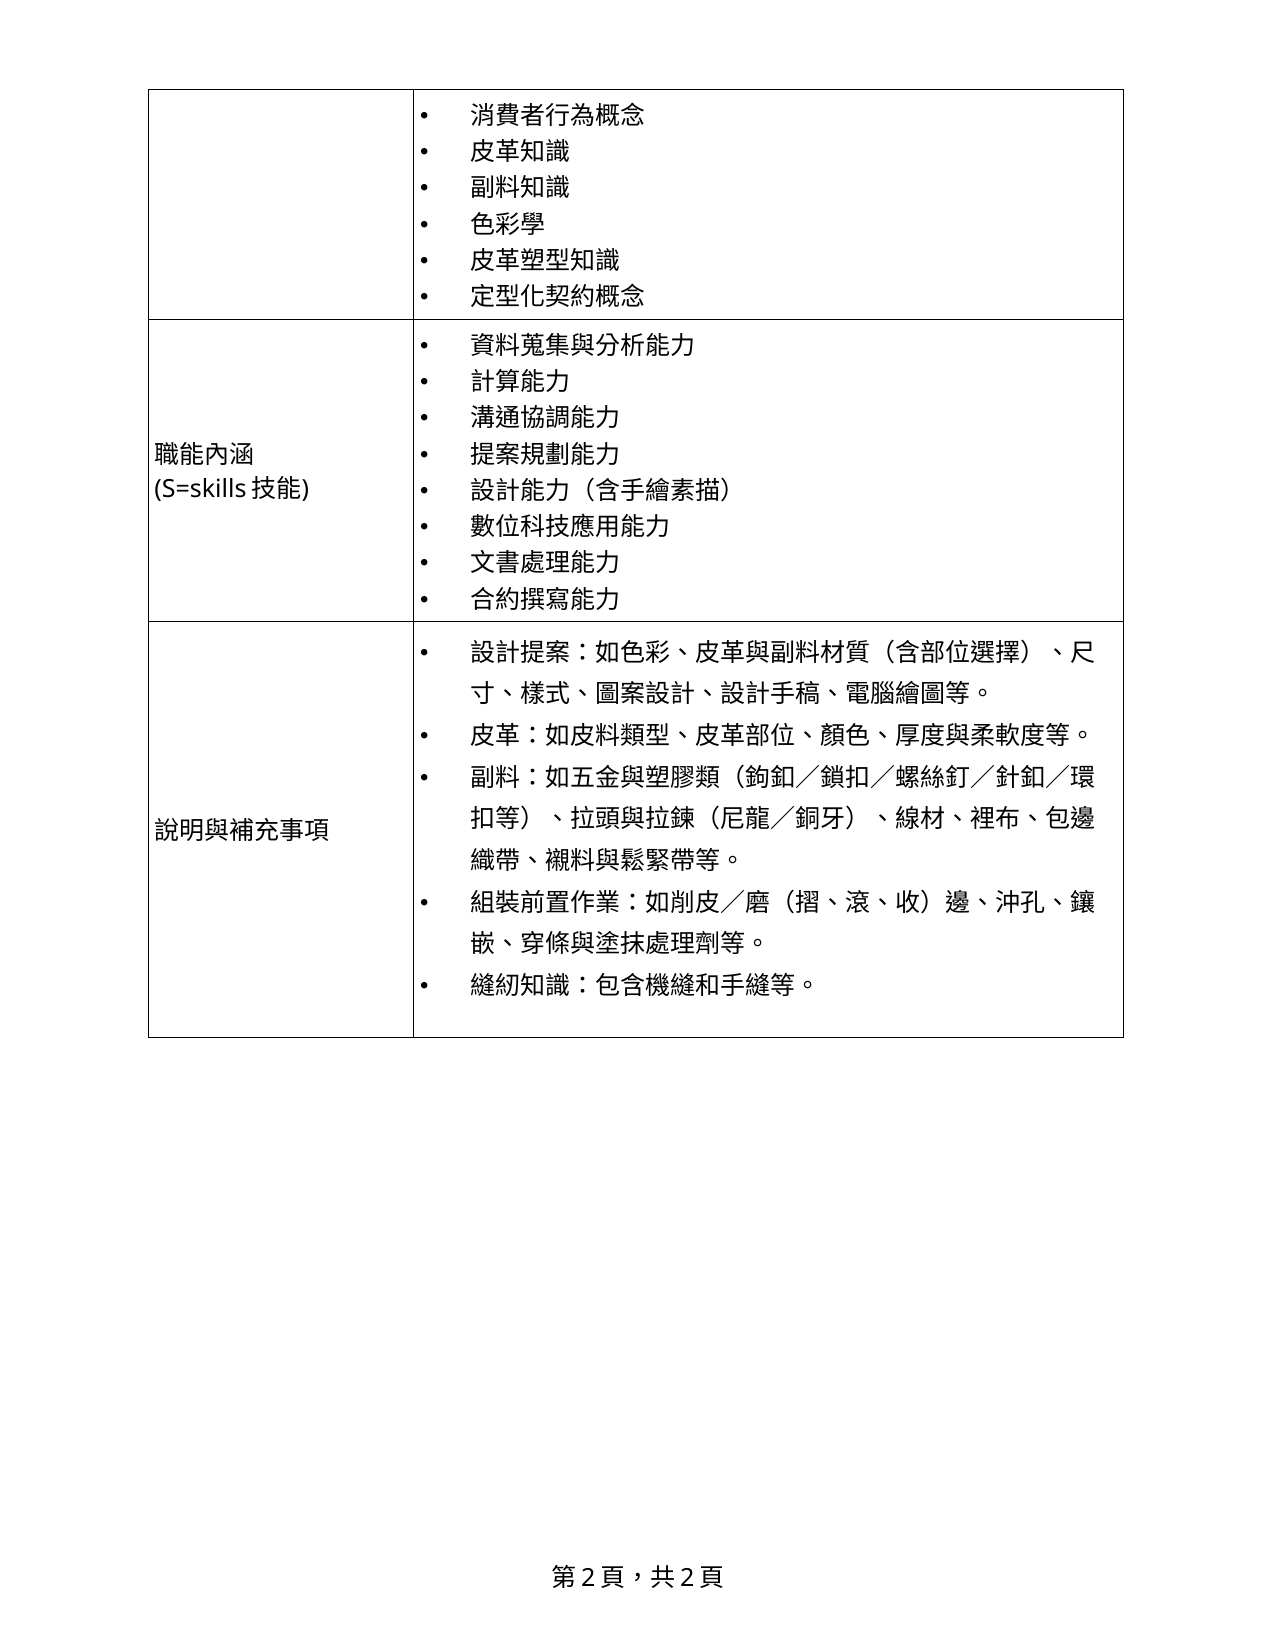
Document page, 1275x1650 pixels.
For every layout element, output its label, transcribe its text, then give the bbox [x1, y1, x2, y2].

table_cell 資料蒐集與分析能力 計算能力 溝通協調能力 提案規劃能力 設計能力（含手繪素描） 數位科技應用能力 文書處理能力 合約撰寫能力 [414, 320, 1123, 621]
table_cell 皮件設計概論 皮件設計流行趨勢 皮件材質 智慧財產權 成本計算概念 美學概念 消費者行為概念 皮革知識 副料知識 色彩學 皮革塑型知識 定型化契約概念 [414, 90, 1123, 318]
table_cell [149, 90, 413, 318]
table_cell 設計提案：如色彩、皮革與副料材質（含部位選擇）、尺寸、樣式、圖案設計、設計手稿、電腦繪圖等。 皮革：如皮料類型、皮革部位、顏色、厚度與柔軟度等。 副料：如五金與塑膠類（鉤釦／鎖扣／螺絲釘／針釦／環扣等）、拉頭與拉鍊（尼龍／銅牙）、線材、裡布、包邊織帶、襯料與鬆緊帶等。 組裝前置作業：如削皮／磨（摺、滾、收）邊、沖孔、鑲嵌、穿條與塗抹處理劑等。 縫紉知識：包含機縫和手縫等。 [414, 622, 1123, 1037]
table_cell 說明與補充事項 [149, 622, 413, 1037]
table_cell 職能內涵 (S=skills技能) [149, 320, 413, 621]
